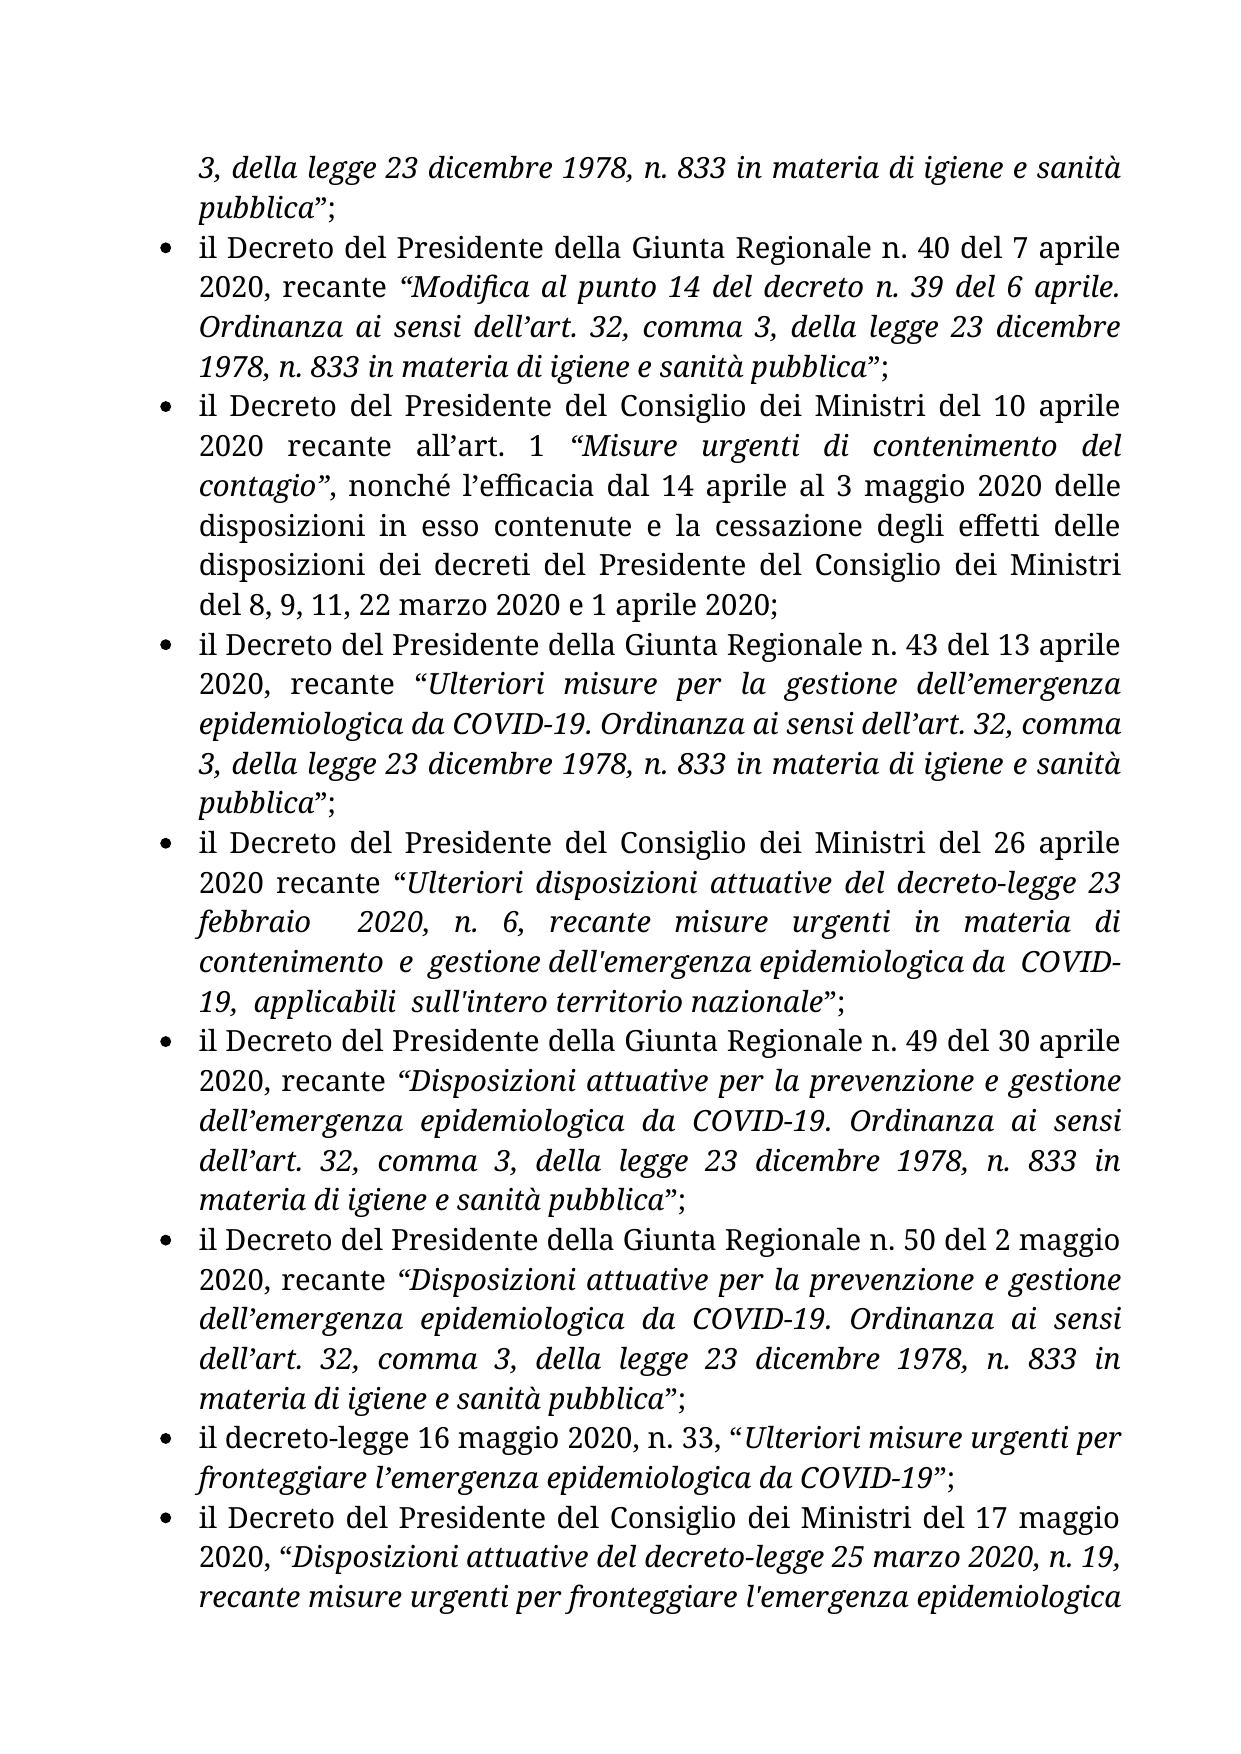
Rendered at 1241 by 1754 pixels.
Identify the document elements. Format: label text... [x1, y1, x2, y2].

list il Decreto del Presidente della Giunta Regionale n. 49 del 30 aprile 2020, recante “Disposizioni attuative per la prevenzione e gestione dell’emergenza epidemiologica da COVID-19. Ordinanza ai sensi dell’art. 32, comma 3, della legge 23 dicembre 1978, n. 833 in materia di igiene e sanità pubblica”; [161, 1021, 1122, 1219]
list 3, della legge 23 dicembre 1978, n. 833 in materia di igiene e sanità pubblica”; [161, 148, 1122, 227]
list il Decreto del Presidente della Giunta Regionale n. 43 del 13 aprile 2020, recante “Ulteriori misure per la gestione dell’emergenza epidemiologica da COVID-19. Ordinanza ai sensi dell’art. 32, comma 3, della legge 23 dicembre 1978, n. 833 in materia di igiene e sanità pubblica”; [161, 624, 1122, 822]
list il Decreto del Presidente del Consiglio dei Ministri del 10 aprile 2020 recante all’art. 1 “Misure urgenti di contenimento del contagio”, nonché l’efficacia dal 14 aprile al 3 maggio 2020 delle disposizioni in esso contenute e la cessazione degli effetti delle disposizioni dei decreti del Presidente del Consiglio dei Ministri del 8, 9, 11, 22 marzo 2020 e 1 aprile 2020; [161, 386, 1122, 624]
list il Decreto del Presidente della Giunta Regionale n. 50 del 2 maggio 2020, recante “Disposizioni attuative per la prevenzione e gestione dell’emergenza epidemiologica da COVID-19. Ordinanza ai sensi dell’art. 32, comma 3, della legge 23 dicembre 1978, n. 833 in materia di igiene e sanità pubblica”; [161, 1219, 1122, 1418]
list il Decreto del Presidente della Giunta Regionale n. 40 del 7 aprile 2020, recante “Modifica al punto 14 del decreto n. 39 del 6 aprile. Ordinanza ai sensi dell’art. 32, comma 3, della legge 23 dicembre 1978, n. 833 in materia di igiene e sanità pubblica”; [161, 227, 1122, 386]
list il decreto-legge 16 maggio 2020, n. 33, “Ulteriori misure urgenti per fronteggiare l’emergenza epidemiologica da COVID-19”; [161, 1418, 1122, 1497]
list il Decreto del Presidente del Consiglio dei Ministri del 26 aprile 2020 recante “Ulteriori disposizioni attuative del decreto-legge 23 febbraio 2020, n. 6, recante misure urgenti in materia di contenimento e gestione dell'emergenza epidemiologica da COVID-19, applicabili sull'intero territorio nazionale”; [161, 822, 1122, 1021]
list il Decreto del Presidente del Consiglio dei Ministri del 17 maggio 2020, “Disposizioni attuative del decreto-legge 25 marzo 2020, n. 19, recante misure urgenti per fronteggiare l'emergenza epidemiologica [161, 1497, 1122, 1616]
